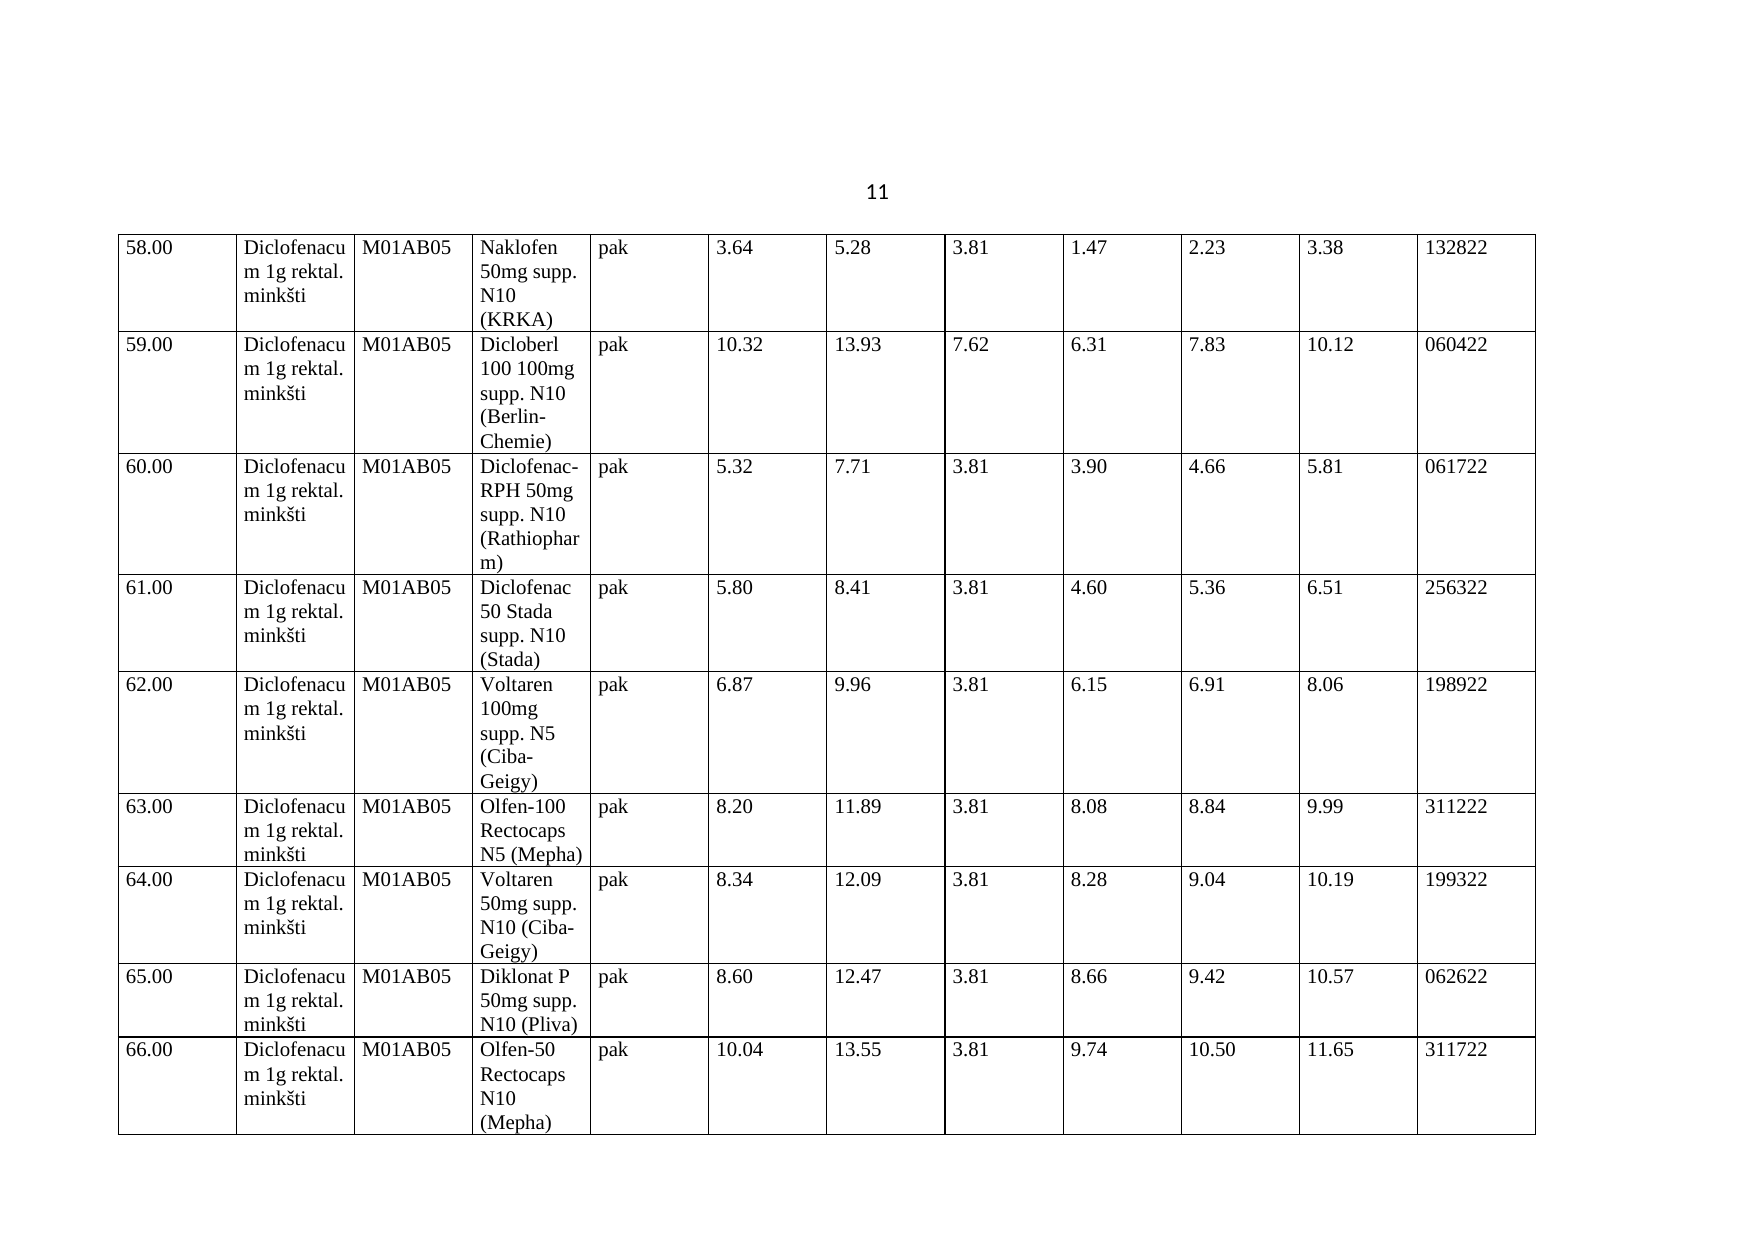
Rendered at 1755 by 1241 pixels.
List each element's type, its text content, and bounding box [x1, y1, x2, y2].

table_cell 59.00 [119, 332, 236, 453]
table_cell 6.87 [709, 672, 826, 793]
table_cell 3.81 [946, 1038, 1063, 1134]
table_cell 3.81 [946, 235, 1063, 331]
table_cell pak [591, 575, 708, 671]
table_cell M01AB05 [355, 964, 472, 1036]
table_cell 9.74 [1064, 1038, 1181, 1134]
table_cell 60.00 [119, 454, 236, 574]
table_cell Diclofenacum 1g rektal. minkšti [237, 575, 354, 671]
table_cell Voltaren 50mg supp. N10 (Ciba-Geigy) [473, 867, 590, 963]
table_cell 311722 [1418, 1038, 1535, 1134]
table_cell 62.00 [119, 672, 236, 793]
table_cell 7.62 [946, 332, 1063, 453]
table_cell Diklonat P 50mg supp. N10 (Pliva) [473, 964, 590, 1036]
table_cell 1.47 [1064, 235, 1181, 331]
table_cell 10.12 [1300, 332, 1417, 453]
table_cell 66.00 [119, 1038, 236, 1134]
table_cell 9.99 [1300, 794, 1417, 866]
table_cell 13.93 [827, 332, 944, 453]
table_cell 198922 [1418, 672, 1535, 793]
table_cell 10.19 [1300, 867, 1417, 963]
table_cell pak [591, 235, 708, 331]
table_cell 5.28 [827, 235, 944, 331]
table_cell Olfen-100 Rectocaps N5 (Mepha) [473, 794, 590, 866]
table_cell 8.20 [709, 794, 826, 866]
table_cell 13.55 [827, 1038, 944, 1134]
table_cell 3.90 [1064, 454, 1181, 574]
table_cell pak [591, 964, 708, 1036]
table_cell 3.38 [1300, 235, 1417, 331]
table_cell Diclofenac 50 Stada supp. N10 (Stada) [473, 575, 590, 671]
table_cell Olfen-50 Rectocaps N10 (Mepha) [473, 1038, 590, 1134]
table_cell 11.89 [827, 794, 944, 866]
table_cell 8.08 [1064, 794, 1181, 866]
table_cell 9.04 [1182, 867, 1299, 963]
table_cell 8.34 [709, 867, 826, 963]
table_cell 061722 [1418, 454, 1535, 574]
table_cell 3.81 [946, 794, 1063, 866]
table_cell 63.00 [119, 794, 236, 866]
table_cell Naklofen 50mg supp. N10 (KRKA) [473, 235, 590, 331]
table_cell 9.96 [827, 672, 944, 793]
table_cell 6.15 [1064, 672, 1181, 793]
table_cell 10.57 [1300, 964, 1417, 1036]
table_cell M01AB05 [355, 672, 472, 793]
table_cell Diclofenacum 1g rektal. minkšti [237, 672, 354, 793]
table_cell M01AB05 [355, 454, 472, 574]
table_cell M01AB05 [355, 332, 472, 453]
table_cell pak [591, 867, 708, 963]
table_cell 132822 [1418, 235, 1535, 331]
table_cell 3.81 [946, 454, 1063, 574]
table_cell 6.51 [1300, 575, 1417, 671]
table_cell M01AB05 [355, 575, 472, 671]
table_cell 5.81 [1300, 454, 1417, 574]
table_cell pak [591, 794, 708, 866]
table_cell 3.81 [946, 867, 1063, 963]
table_cell 8.06 [1300, 672, 1417, 793]
table_cell 060422 [1418, 332, 1535, 453]
table_cell 5.36 [1182, 575, 1299, 671]
table_cell 3.81 [946, 575, 1063, 671]
table_cell 5.80 [709, 575, 826, 671]
table_cell 7.83 [1182, 332, 1299, 453]
table_cell M01AB05 [355, 1038, 472, 1134]
table_cell 12.09 [827, 867, 944, 963]
table_cell 8.28 [1064, 867, 1181, 963]
table_cell 9.42 [1182, 964, 1299, 1036]
table_cell 3.81 [946, 672, 1063, 793]
table_cell 8.66 [1064, 964, 1181, 1036]
table_cell 6.31 [1064, 332, 1181, 453]
table_cell M01AB05 [355, 794, 472, 866]
table_cell M01AB05 [355, 235, 472, 331]
table_cell 199322 [1418, 867, 1535, 963]
table_cell pak [591, 332, 708, 453]
table_cell 8.84 [1182, 794, 1299, 866]
table_cell Dicloberl 100 100mg supp. N10 (Berlin-Chemie) [473, 332, 590, 453]
table_cell 12.47 [827, 964, 944, 1036]
table_cell 4.60 [1064, 575, 1181, 671]
table_cell 8.60 [709, 964, 826, 1036]
table_cell Diclofenacum 1g rektal. minkšti [237, 332, 354, 453]
table_cell 65.00 [119, 964, 236, 1036]
table_cell 64.00 [119, 867, 236, 963]
table_cell 6.91 [1182, 672, 1299, 793]
table_cell Diclofenacum 1g rektal. minkšti [237, 235, 354, 331]
table_cell 61.00 [119, 575, 236, 671]
table_cell Diclofenac-RPH 50mg supp. N10 (Rathiopharm) [473, 454, 590, 574]
table_cell 58.00 [119, 235, 236, 331]
table_cell 7.71 [827, 454, 944, 574]
table_cell 10.04 [709, 1038, 826, 1134]
table_cell 3.64 [709, 235, 826, 331]
table_cell 11.65 [1300, 1038, 1417, 1134]
table_cell Diclofenacum 1g rektal. minkšti [237, 867, 354, 963]
table_cell 4.66 [1182, 454, 1299, 574]
table_cell 2.23 [1182, 235, 1299, 331]
table_cell 5.32 [709, 454, 826, 574]
table_cell pak [591, 672, 708, 793]
table_cell 10.32 [709, 332, 826, 453]
table_cell Diclofenacum 1g rektal. minkšti [237, 1038, 354, 1134]
table_cell 256322 [1418, 575, 1535, 671]
table_cell 3.81 [946, 964, 1063, 1036]
table_cell pak [591, 454, 708, 574]
table_cell M01AB05 [355, 867, 472, 963]
table_cell Diclofenacum 1g rektal. minkšti [237, 964, 354, 1036]
table_cell 10.50 [1182, 1038, 1299, 1134]
table_cell 311222 [1418, 794, 1535, 866]
table_cell Voltaren 100mg supp. N5 (Ciba-Geigy) [473, 672, 590, 793]
table_cell Diclofenacum 1g rektal. minkšti [237, 794, 354, 866]
table_cell 8.41 [827, 575, 944, 671]
table_cell pak [591, 1038, 708, 1134]
table_cell 062622 [1418, 964, 1535, 1036]
table_cell Diclofenacum 1g rektal. minkšti [237, 454, 354, 574]
